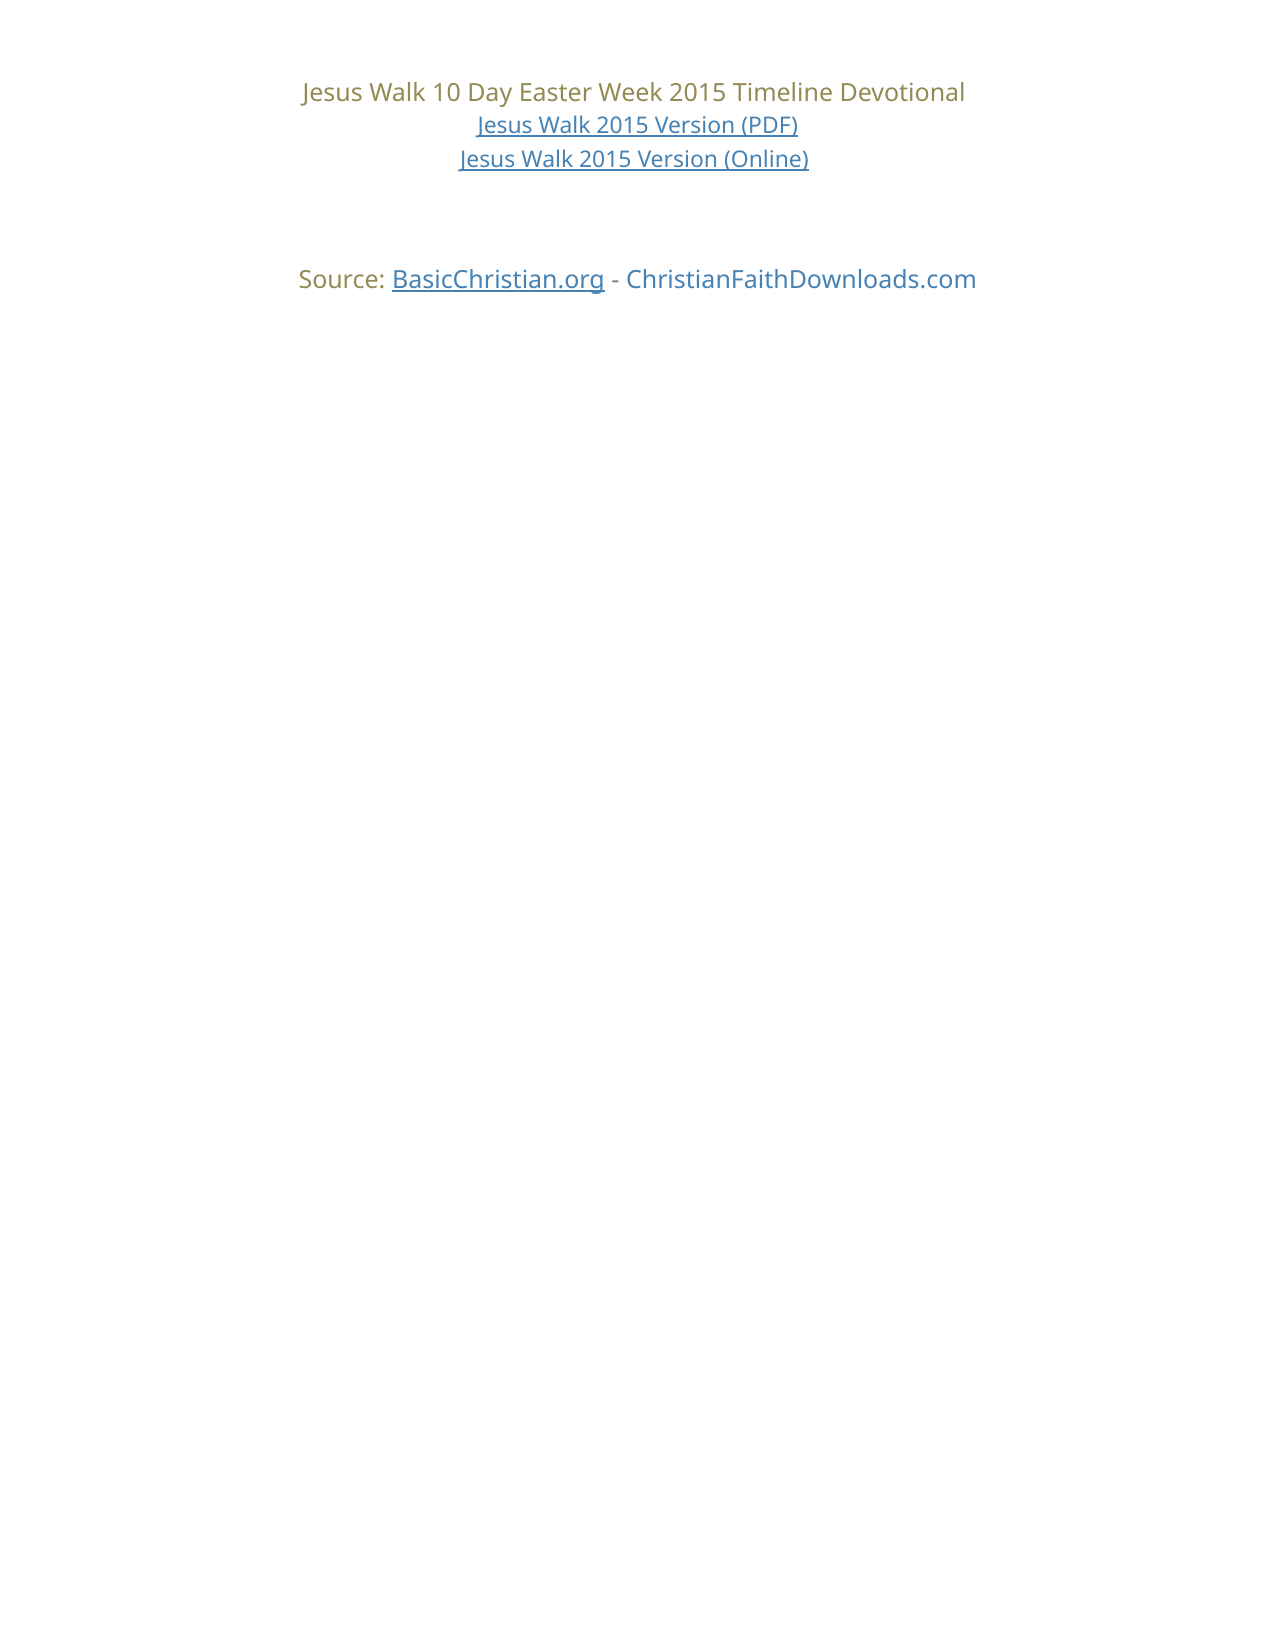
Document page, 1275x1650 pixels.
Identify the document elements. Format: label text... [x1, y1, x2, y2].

text Jesus Walk 10 Day Easter Week 2015 Timeline Devotional Jesus Walk 2015 Version (PDF) Jesus Walk 2015 Version (Online) [75, 75, 1200, 174]
text Source: BasicChristian.org - ChristianFaithDownloads.com [75, 261, 1200, 296]
